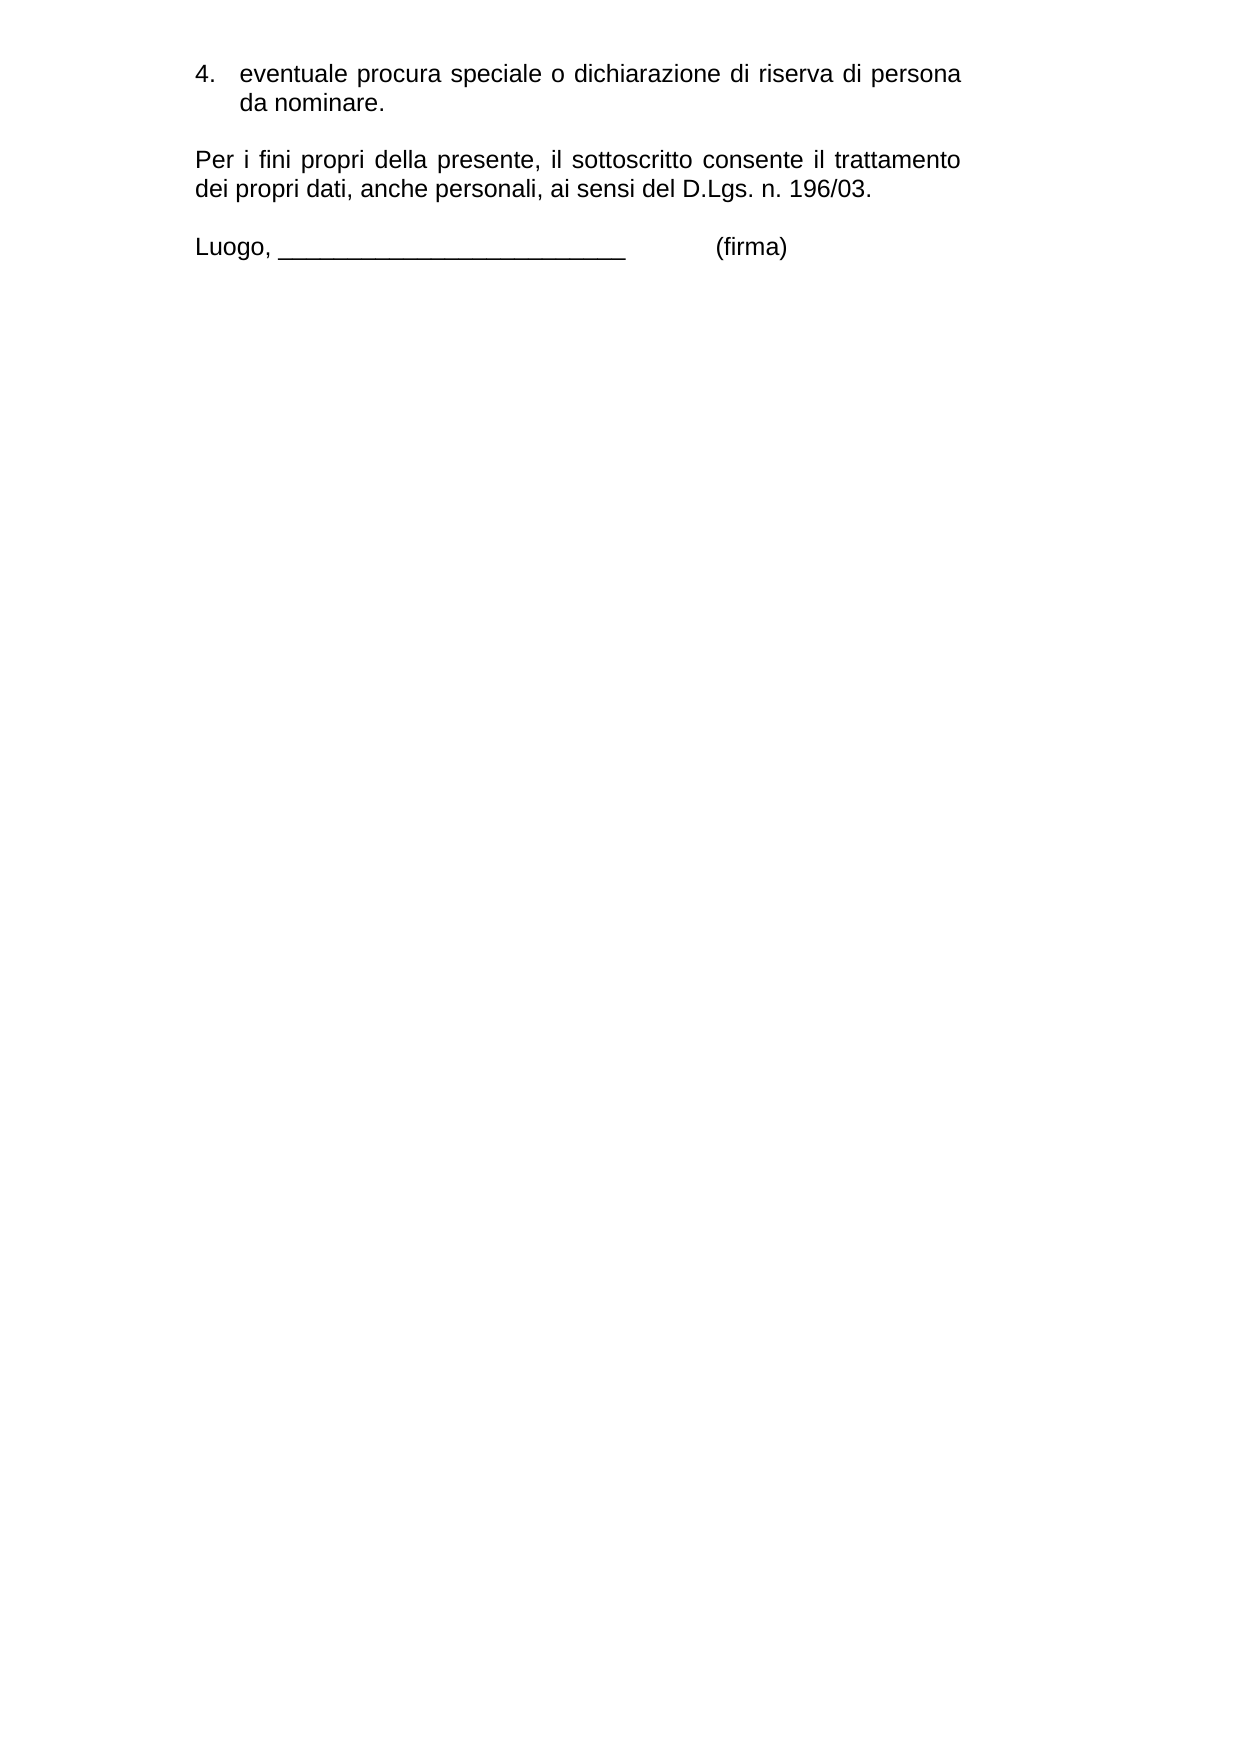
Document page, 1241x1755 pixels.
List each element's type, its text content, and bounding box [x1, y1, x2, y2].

text Luogo, _________________________ (firma) [195, 232, 963, 260]
text Per i fini propri della presente, il sottoscritto consente il trattamento dei propri dati, anche personali, ai sensi del D.Lgs. n. 196/03. [195, 145, 963, 203]
list eventuale procura speciale o dichiarazione di riserva di persona da nominare. [195, 59, 963, 117]
